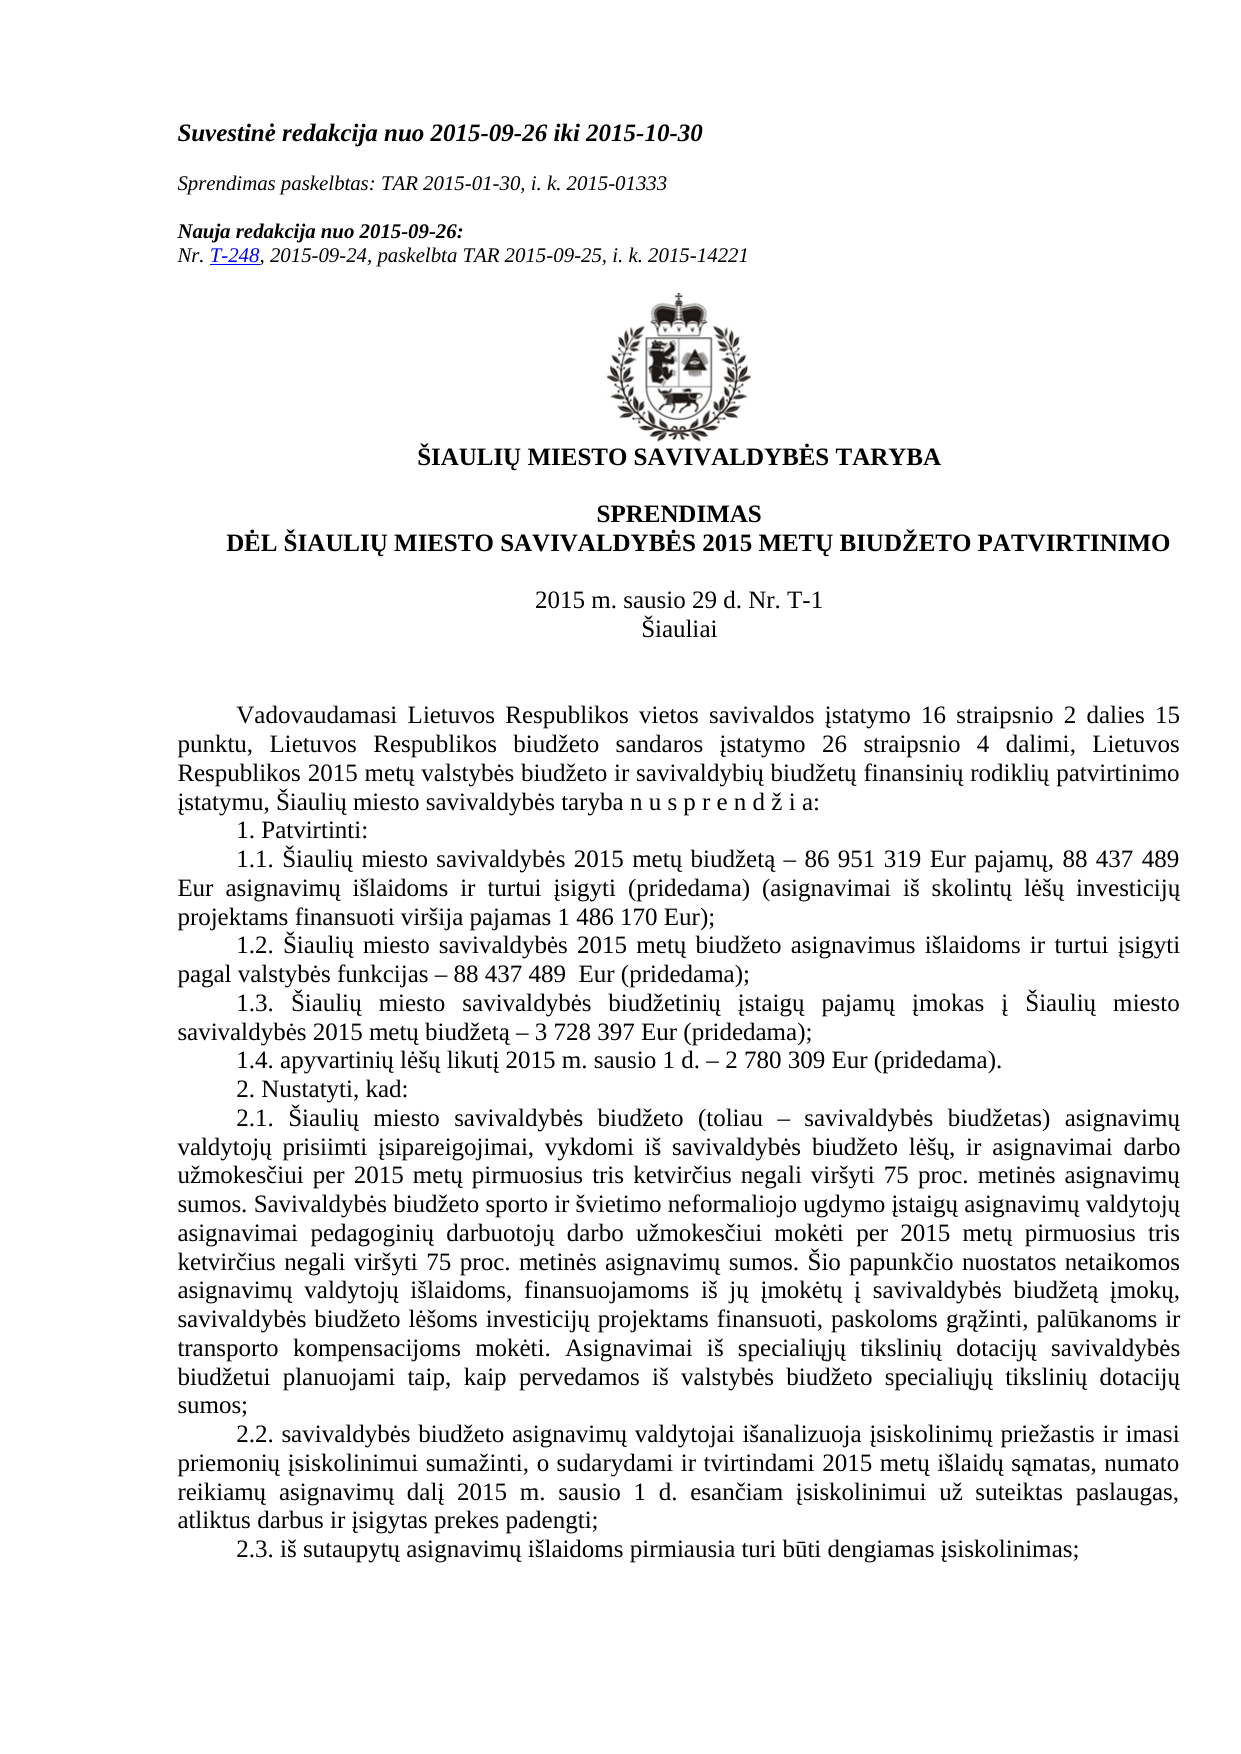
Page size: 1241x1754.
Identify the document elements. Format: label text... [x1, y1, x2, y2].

text DĖL ŠIAULIŲ MIESTO SAVIVALDYBĖS 2015 METŲ BIUDŽETO PATVIRTINIMO [222, 528, 1181, 557]
text 1.1. Šiaulių miesto savivaldybės 2015 metų biudžetą – 86 951 319 Eur pajamų, 88 437 489 Eur asignavimų išlaidoms ir turtui įsigyti (pridedama) (asignavimai iš skolintų lėšų investicijų projektams finansuoti viršija pajamas 1 486 170 Eur); [177, 844, 1181, 930]
text Suvestinė redakcija nuo 2015-09-26 iki 2015-10-30 [177, 118, 1181, 147]
text 2.2. savivaldybės biudžeto asignavimų valdytojai išanalizuoja įsiskolinimų priežastis ir imasi priemonių įsiskolinimui sumažinti, o sudarydami ir tvirtindami 2015 metų išlaidų sąmatas, numato reikiamų asignavimų dalį 2015 m. sausio 1 d. esančiam įsiskolinimui už suteiktas paslaugas, atliktus darbus ir įsigytas prekes padengti; [177, 1419, 1181, 1534]
text 2. Nustatyti, kad: [177, 1074, 1181, 1103]
text Sprendimas paskelbtas: TAR 2015-01-30, i. k. 2015-01333 [177, 171, 1181, 195]
text 2.1. Šiaulių miesto savivaldybės biudžeto (toliau – savivaldybės biudžetas) asignavimų valdytojų prisiimti įsipareigojimai, vykdomi iš savivaldybės biudžeto lėšų, ir asignavimai darbo užmokesčiui per 2015 metų pirmuosius tris ketvirčius negali viršyti 75 proc. metinės asignavimų sumos. Savivaldybės biudžeto sporto ir švietimo neformaliojo ugdymo įstaigų asignavimų valdytojų asignavimai pedagoginių darbuotojų darbo užmokesčiui mokėti per 2015 metų pirmuosius tris ketvirčius negali viršyti 75 proc. metinės asignavimų sumos. Šio papunkčio nuostatos netaikomos asignavimų valdytojų išlaidoms, finansuojamoms iš jų įmokėtų į savivaldybės biudžetą įmokų, savivaldybės biudžeto lėšoms investicijų projektams finansuoti, paskoloms grąžinti, palūkanoms ir transporto kompensacijoms mokėti. Asignavimai iš specialiųjų tikslinių dotacijų savivaldybės biudžetui planuojami taip, kaip pervedamos iš valstybės biudžeto specialiųjų tikslinių dotacijų sumos; [177, 1103, 1181, 1419]
text 1. Patvirtinti: [177, 815, 1181, 844]
text SPRENDIMAS [177, 499, 1181, 528]
text Nr. T-248, 2015-09-24, paskelbta TAR 2015-09-25, i. k. 2015-14221 [177, 243, 1181, 267]
text 1.4. apyvartinių lėšų likutį 2015 m. sausio 1 d. – 2 780 309 Eur (pridedama). [177, 1045, 1181, 1074]
text ŠIAULIŲ MIESTO SAVIVALDYBĖS TARYBA [177, 442, 1181, 470]
text 2.3. iš sutaupytų asignavimų išlaidoms pirmiausia turi būti dengiamas įsiskolinimas; [177, 1534, 1181, 1563]
text Vadovaudamasi Lietuvos Respublikos vietos savivaldos įstatymo 16 straipsnio 2 dalies 15 punktu, Lietuvos Respublikos biudžeto sandaros įstatymo 26 straipsnio 4 dalimi, Lietuvos Respublikos 2015 metų valstybės biudžeto ir savivaldybių biudžetų finansinių rodiklių patvirtinimo įstatymu, Šiaulių miesto savivaldybės taryba n u s p r e n d ž i a: [177, 700, 1181, 815]
text 1.2. Šiaulių miesto savivaldybės 2015 metų biudžeto asignavimus išlaidoms ir turtui įsigyti pagal valstybės funkcijas – 88 437 489 Eur (pridedama); [177, 930, 1181, 988]
text Šiauliai [177, 614, 1181, 643]
text 1.3. Šiaulių miesto savivaldybės biudžetinių įstaigų pajamų įmokas į Šiaulių miesto savivaldybės 2015 metų biudžetą – 3 728 397 Eur (pridedama); [177, 988, 1181, 1045]
text Nauja redakcija nuo 2015-09-26: [177, 219, 1181, 243]
text 2015 m. sausio 29 d. Nr. T-1 [177, 585, 1181, 614]
